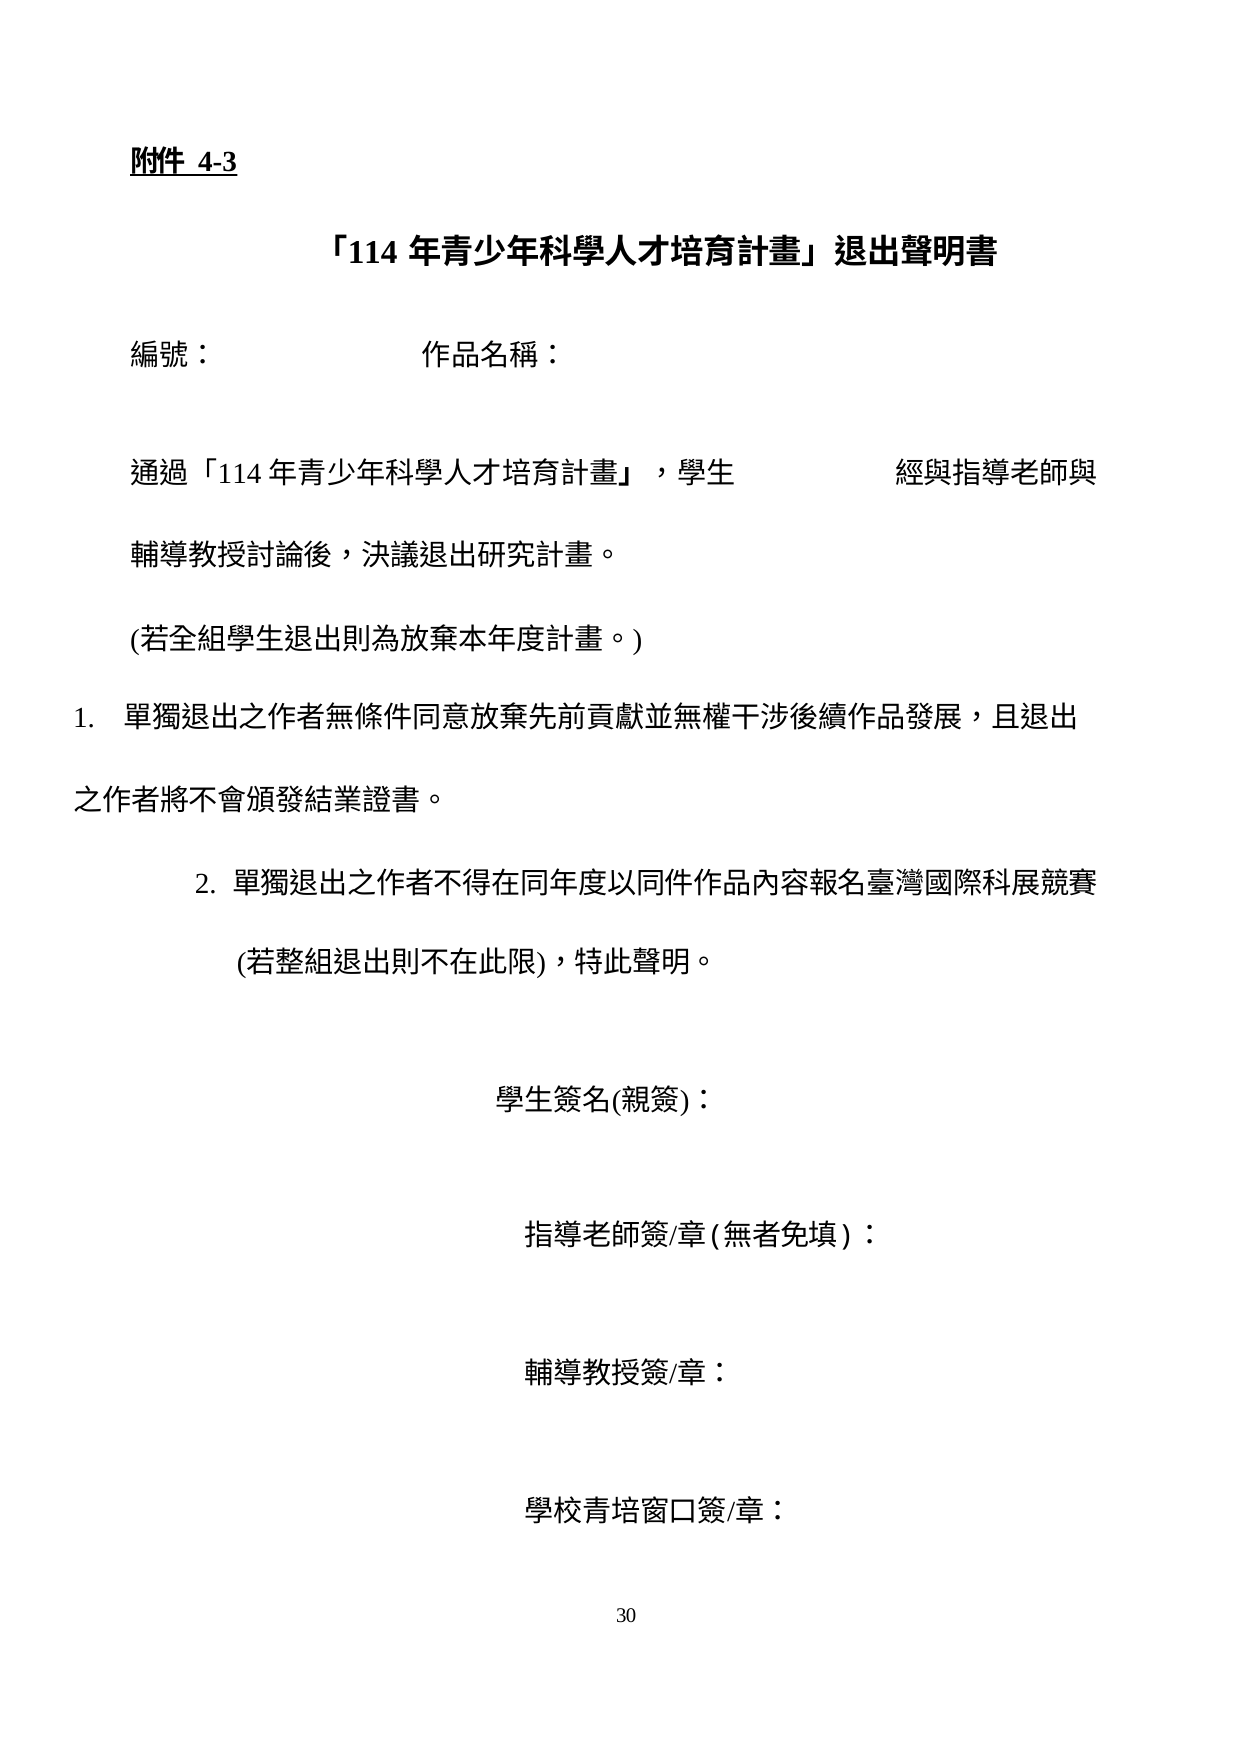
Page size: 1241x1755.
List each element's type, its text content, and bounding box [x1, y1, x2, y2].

text (若全組學生退出則為放棄本年度計畫。) [130, 616, 1168, 658]
text 學生簽名(親簽)： [73, 1077, 719, 1119]
text 學校青培窗口簽/章： [524, 1488, 1168, 1530]
list 單獨退出之作者不得在同年度以同件作品內容報名臺灣國際科展競賽 [194, 860, 1168, 902]
subtitle 「114 年青少年科學人才培育計畫」退出聲明書 [314, 225, 1168, 273]
text 輔導教授簽/章： [524, 1350, 1168, 1392]
text (若整組退出則不在此限)，特此聲明。 [73, 938, 719, 981]
text 編號： 作品名稱： [130, 332, 1168, 374]
text 指導老師簽/章(無者免填)： [524, 1211, 1168, 1254]
text 通過「114 年青少年科學人才培育計畫」，學生 經與指導老師與輔導教授討論後，決議退出研究計畫。 [130, 449, 1100, 574]
list 單獨退出之作者無條件同意放棄先前貢獻並無權干涉後續作品發展，且退出之作者將不會頒發結業證書。 [73, 694, 1108, 819]
